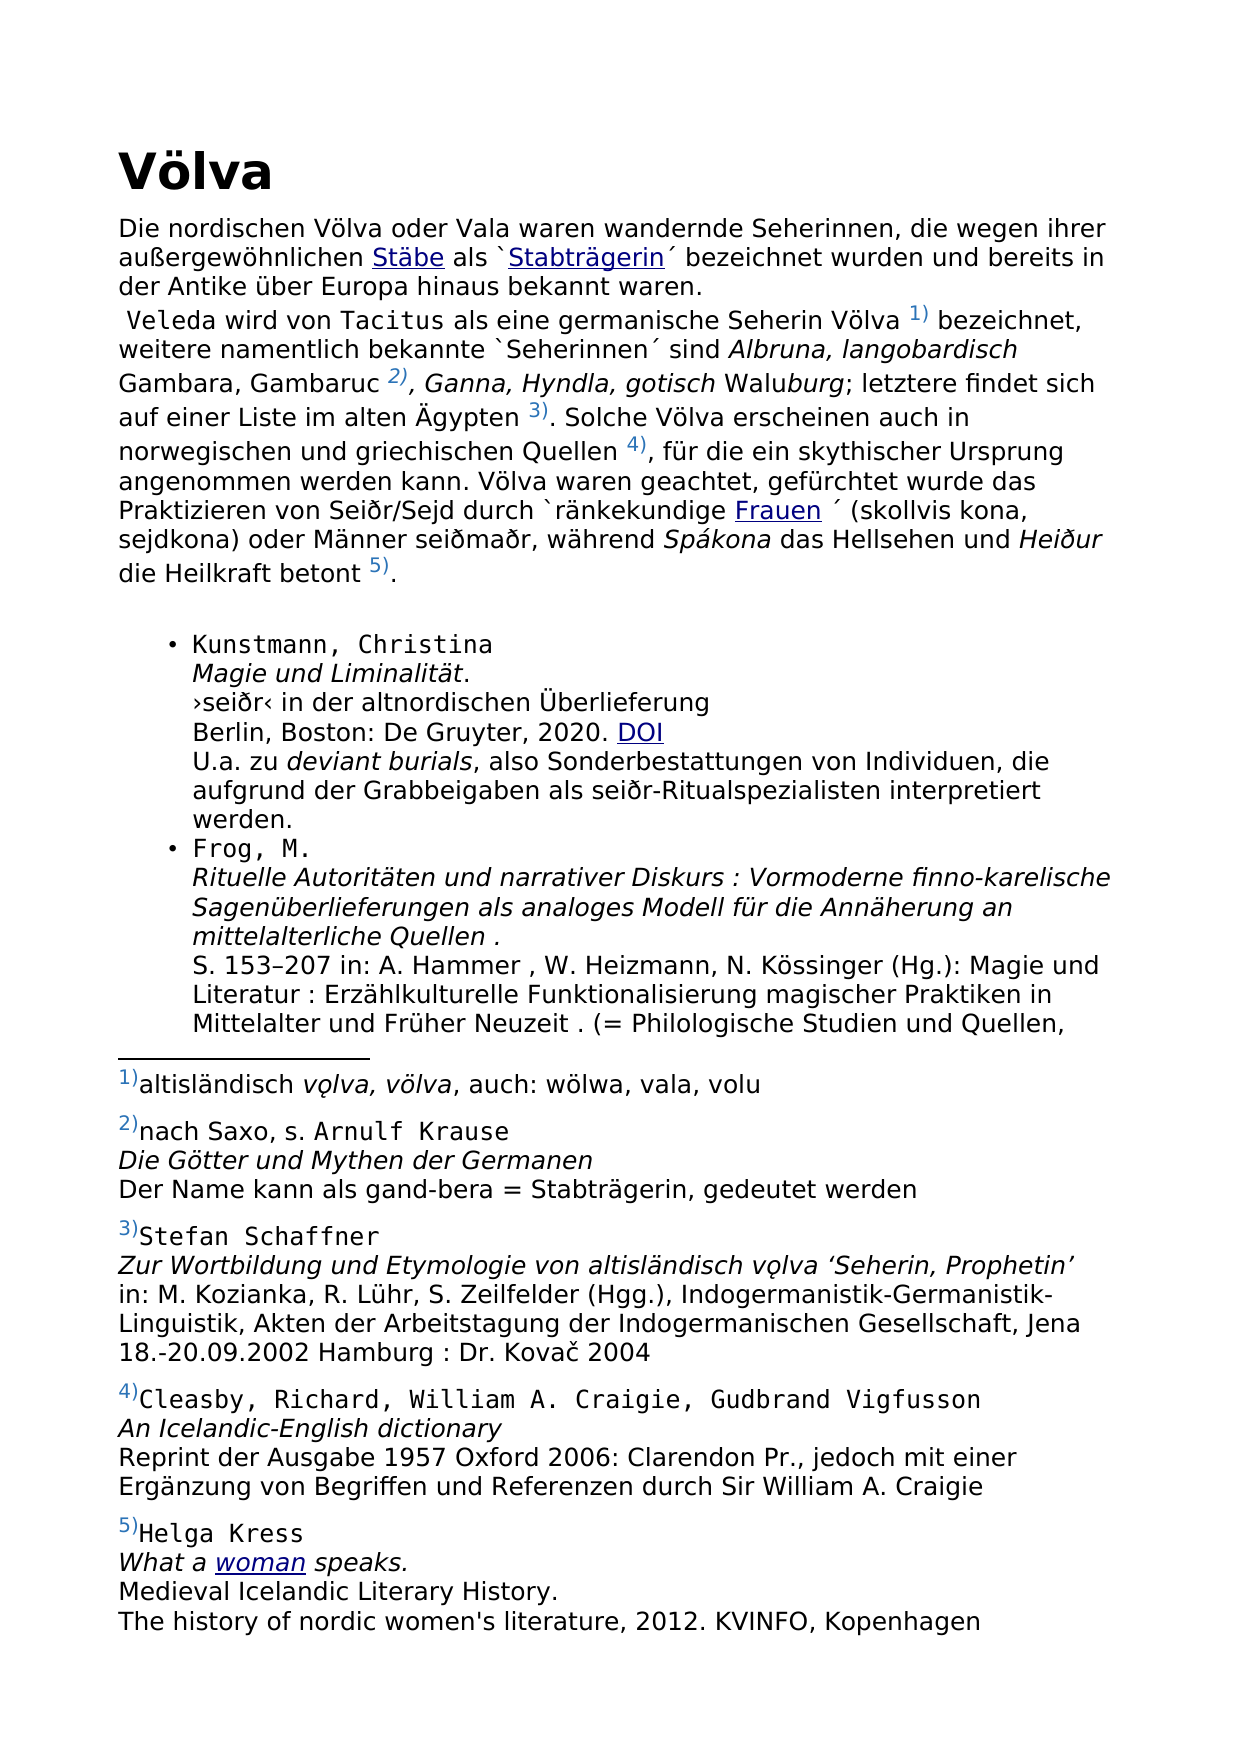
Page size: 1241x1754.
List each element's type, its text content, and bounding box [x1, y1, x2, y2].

text Cleasby, Richard, William A. Craigie, Gudbrand Vigfusson An Icelandic-English dictionary Reprint der Ausgabe 1957 Oxford 2006: Clarendon Pr., jedoch mit einer Ergänzung von Begriffen und Referenzen durch Sir William A. Craigie [118, 1380, 1122, 1502]
text Helga Kress What a woman speaks. Medieval Icelandic Literary History. The history of nordic women's literature, 2012. KVINFO, Kopenhagen [118, 1514, 1122, 1636]
text Stefan Schaffner Zur Wortbildung und Etymologie von altisländisch vǫlva ‘Seherin, Prophetin’ in: M. Kozianka, R. Lühr, S. Zeilfelder (Hgg.), Indogermanistik-Germanistik-Linguistik, Akten der Arbeitstagung der Indogermanischen Gesellschaft, Jena 18.-20.09.2002 Hamburg : Dr. Kovač 2004 [118, 1217, 1122, 1368]
subtitle Völva [118, 143, 1122, 201]
text altisländisch vǫlva, völva, auch: wölwa, vala, volu [118, 1066, 1122, 1099]
list Frog, M. Rituelle Autoritäten und narrativer Diskurs : Vormoderne finno-karelische Sagenüberlieferungen als analoges Modell für die Annäherung an mittelalterliche Quellen . S. 153–207 in: A. Hammer , W. Heizmann, N. Kössinger (Hg.): Magie und Literatur : Erzählkulturelle Funktionalisierung magischer Praktiken in Mittelalter und Früher Neuzeit . (= Philologische Studien und Quellen, [177, 834, 1122, 1039]
text nach Saxo, s. Arnulf Krause Die Götter und Mythen der Germanen Der Name kann als gand-bera = Stabträgerin, gedeutet werden [118, 1112, 1122, 1204]
list Kunstmann, Christina Magie und Liminalität. ›seiðr‹ in der altnordischen Überlieferung Berlin, Boston: De Gruyter, 2020. DOI U.a. zu deviant burials, also Sonderbestattungen von Individuen, die aufgrund der Grabbeigaben als seiðr-Ritualspezialisten interpretiert werden. [177, 630, 1122, 834]
text Die nordischen Völva oder Vala waren wandernde Seherinnen, die wegen ihrer außergewöhnlichen Stäbe als `Stabträgerin´ bezeichnet wurden und bereits in der Antike über Europa hinaus bekannt waren. Veleda wird von Tacitus als eine germanische Seherin Völva bezeichnet, weitere namentlich bekannte `Seherinnen´ sind Albruna, langobardisch Gambara, Gambaruc , Ganna, Hyndla, gotisch Waluburg; letztere findet sich auf einer Liste im alten Ägypten . Solche Völva erscheinen auch in norwegischen und griechischen Quellen , für die ein skythischer Ursprung angenommen werden kann. Völva waren geachtet, gefürchtet wurde das Praktizieren von Seiðr/Sejd durch `ränkekundige Frauen ´ (skollvis kona, sejdkona) oder Männer seiðmaðr, während Spákona das Hellsehen und Heiður die Heilkraft betont . [118, 214, 1122, 588]
